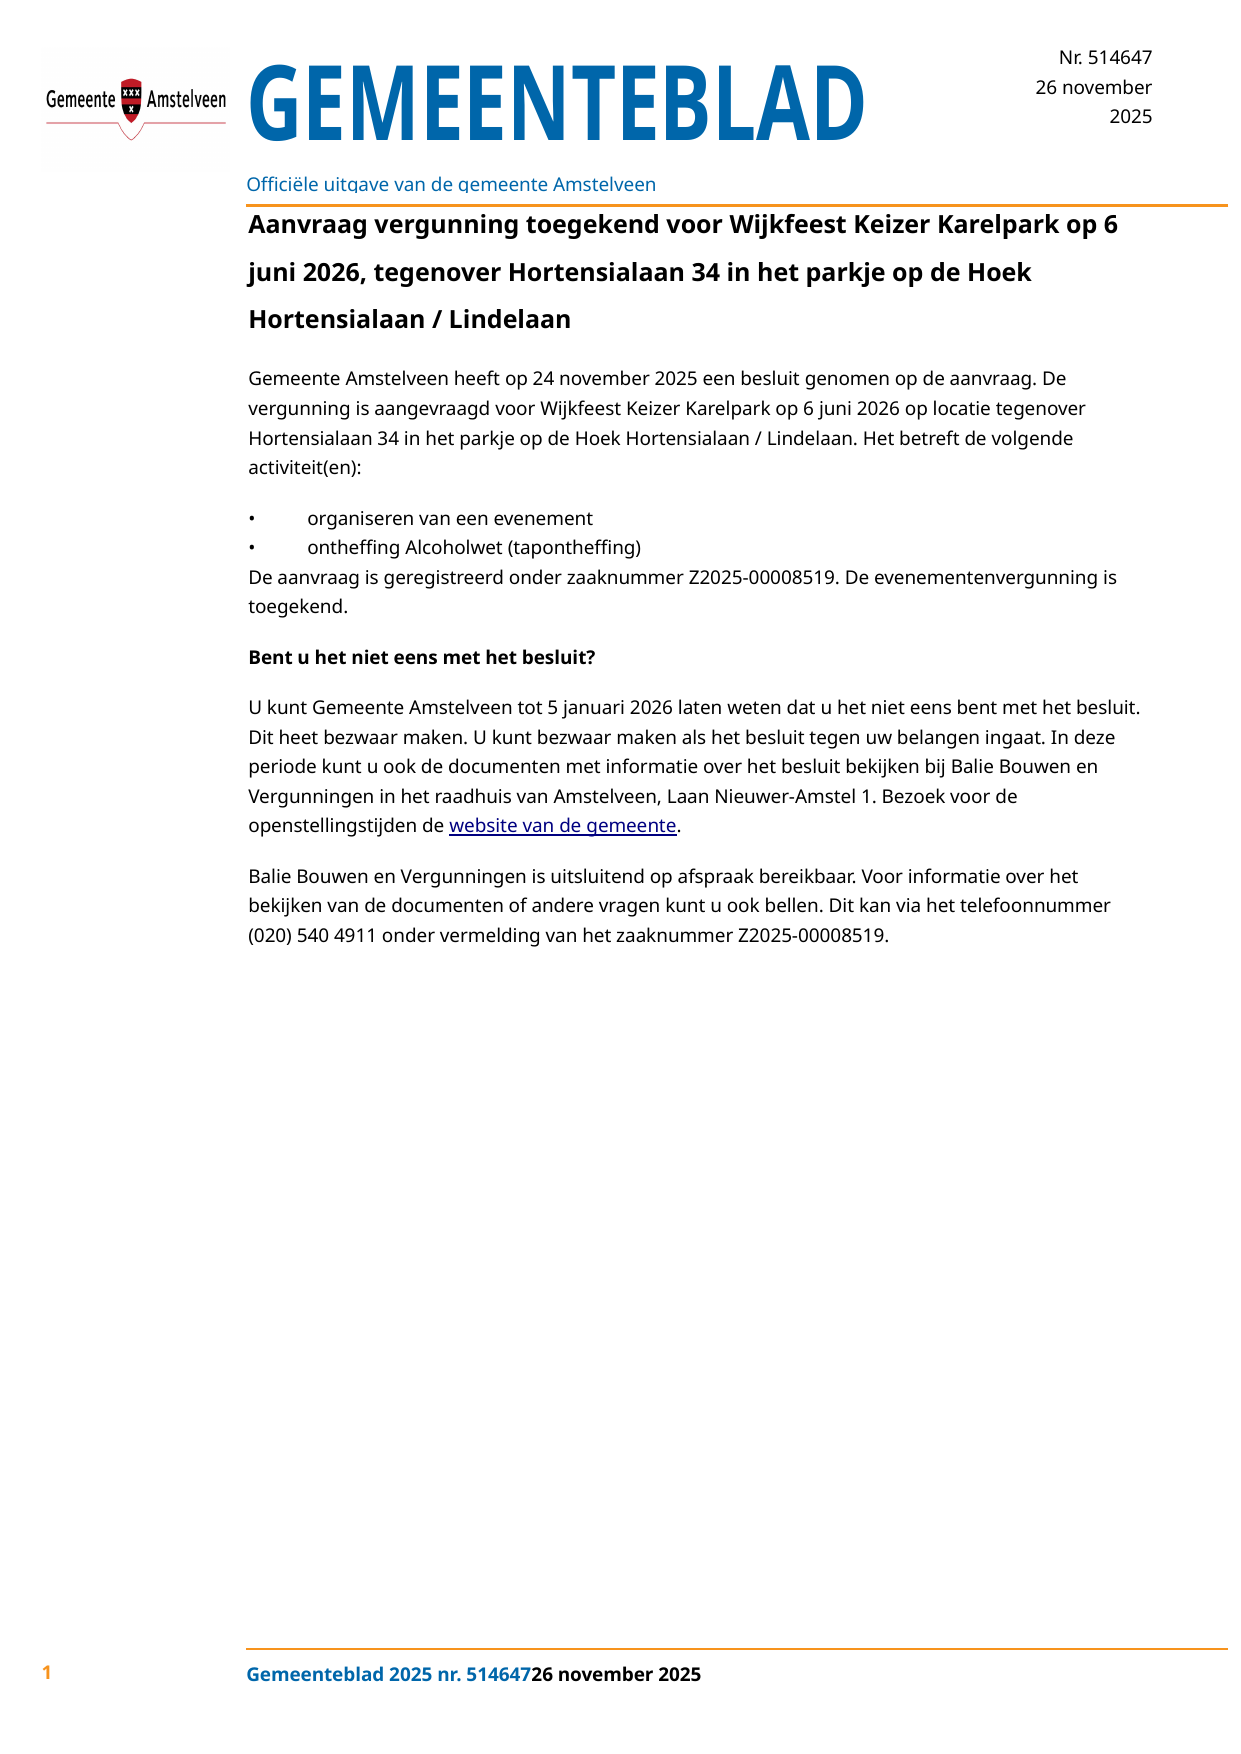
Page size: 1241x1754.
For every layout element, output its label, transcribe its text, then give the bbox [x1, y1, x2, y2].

text U kunt Gemeente Amstelveen tot 5 januari 2026 laten weten dat u het niet eens bent met het besluit. Dit heet bezwaar maken. U kunt bezwaar maken als het besluit tegen uw belangen ingaat. In deze periode kunt u ook de documenten met informatie over het besluit bekijken bij Balie Bouwen en Vergunningen in het raadhuis van Amstelveen, Laan Nieuwer-Amstel 1. Bezoek voor de openstellingstijden de website van de gemeente. [248, 694, 1152, 838]
text Bent u het niet eens met het besluit? [248, 644, 1152, 669]
list organiseren van een evenement [248, 505, 1152, 530]
list ontheffing Alcoholwet (tapontheffing) [248, 534, 1152, 560]
text Aanvraag vergunning toegekend voor Wijkfeest Keizer Karelpark op 6 juni 2026, tegenover Hortensialaan 34 in het parkje op de Hoek Hortensialaan / Lindelaan [248, 207, 1152, 336]
text De aanvraag is geregistreerd onder zaaknummer Z2025-00008519. De evenementenvergunning is toegekend. [248, 564, 1152, 619]
text Gemeente Amstelveen heeft op 24 november 2025 een besluit genomen op de aanvraag. De vergunning is aangevraagd voor Wijkfeest Keizer Karelpark op 6 juni 2026 op locatie tegenover Hortensialaan 34 in het parkje op de Hoek Hortensialaan / Lindelaan. Het betreft de volgende activiteit(en): [248, 366, 1152, 480]
picture [41, 47, 231, 172]
text Balie Bouwen en Vergunningen is uitsluitend op afspraak bereikbaar. Voor informatie over het bekijken van de documenten of andere vragen kunt u ook bellen. Dit kan via het telefoonnummer (020) 540 4911 onder vermelding van het zaaknummer Z2025-00008519. [248, 863, 1152, 948]
